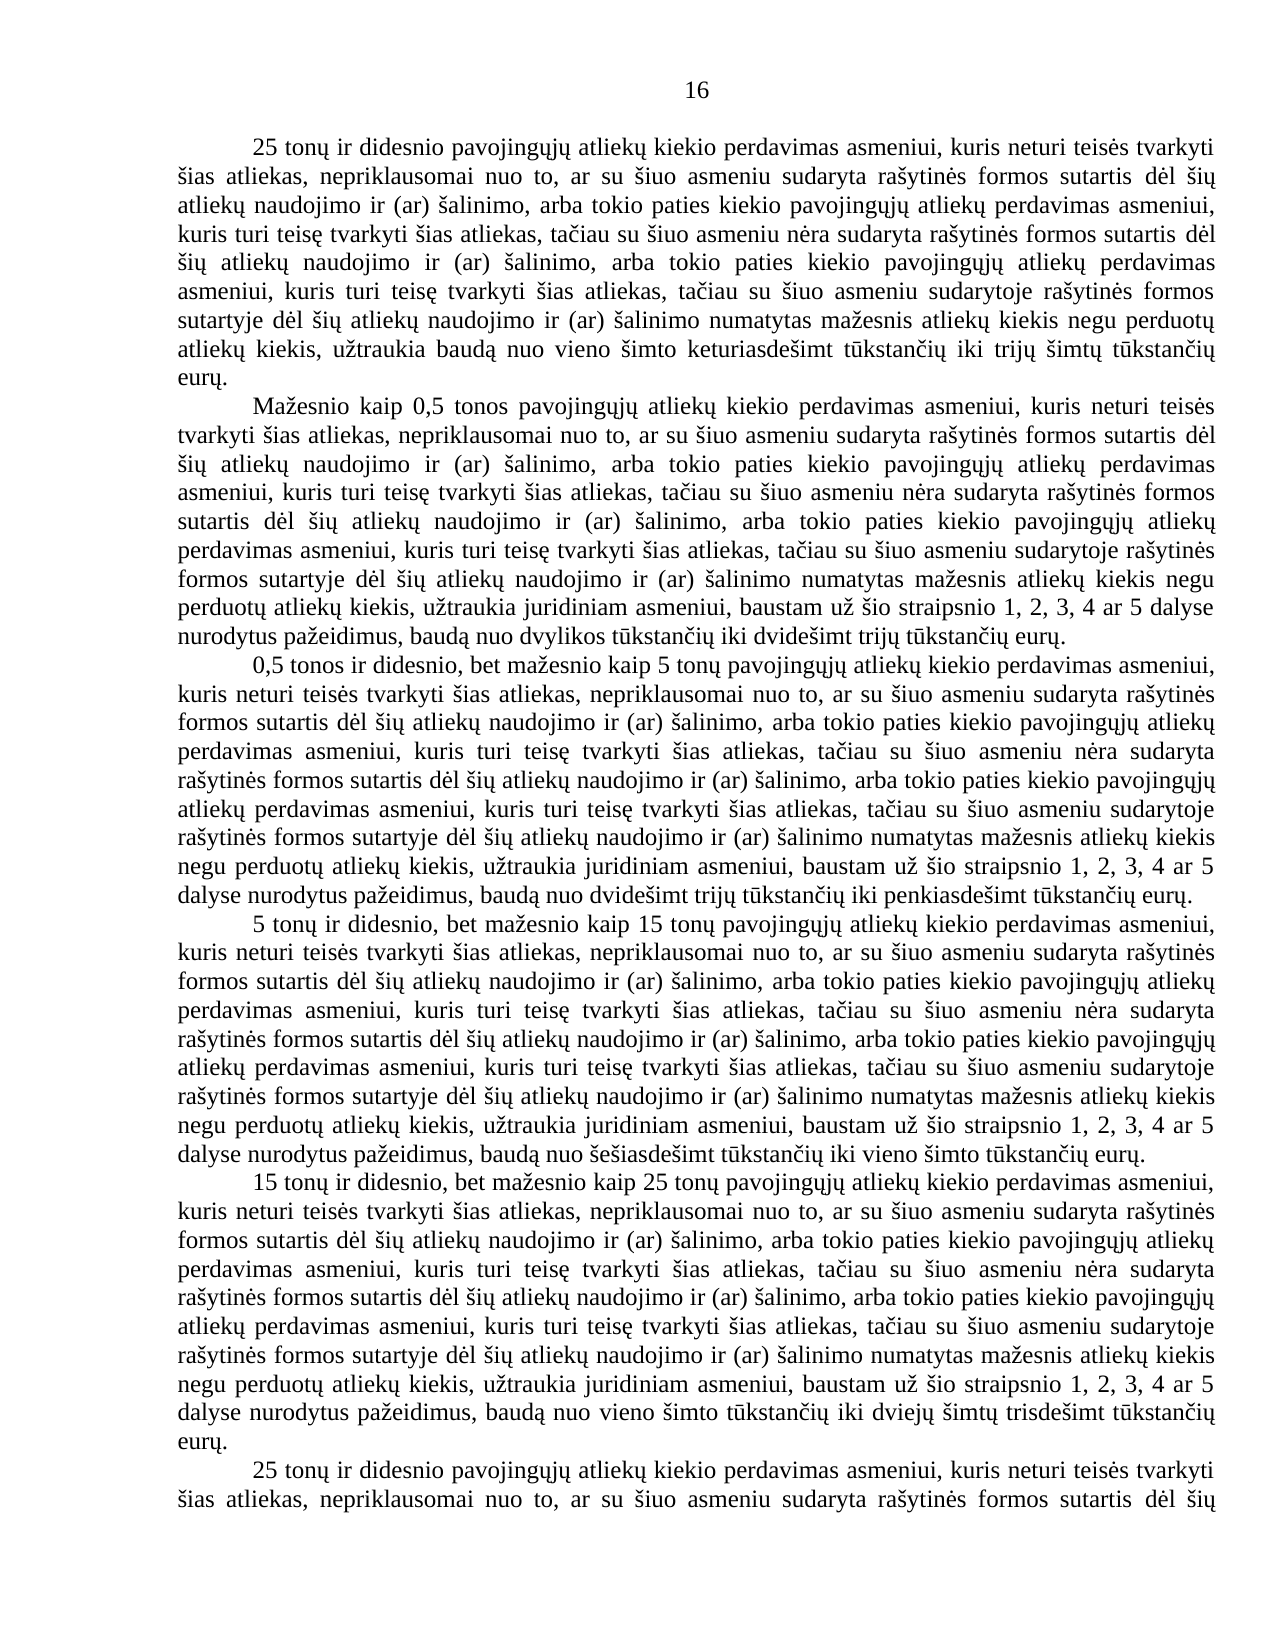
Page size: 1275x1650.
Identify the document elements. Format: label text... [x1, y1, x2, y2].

text Mažesnio kaip 0,5 tonos pavojingųjų atliekų kiekio perdavimas asmeniui, kuris neturi teisės tvarkyti šias atliekas, nepriklausomai nuo to, ar su šiuo asmeniu sudaryta rašytinės formos sutartis dėl šių atliekų naudojimo ir (ar) šalinimo, arba tokio paties kiekio pavojingųjų atliekų perdavimas asmeniui, kuris turi teisę tvarkyti šias atliekas, tačiau su šiuo asmeniu nėra sudaryta rašytinės formos sutartis dėl šių atliekų naudojimo ir (ar) šalinimo, arba tokio paties kiekio pavojingųjų atliekų perdavimas asmeniui, kuris turi teisę tvarkyti šias atliekas, tačiau su šiuo asmeniu sudarytoje rašytinės formos sutartyje dėl šių atliekų naudojimo ir (ar) šalinimo numatytas mažesnis atliekų kiekis negu perduotų atliekų kiekis, užtraukia juridiniam asmeniui, baustam už šio straipsnio 1, 2, 3, 4 ar 5 dalyse nurodytus pažeidimus, baudą nuo dvylikos tūkstančių iki dvidešimt trijų tūkstančių eurų. [177, 391, 1216, 650]
text 15 tonų ir didesnio, bet mažesnio kaip 25 tonų pavojingųjų atliekų kiekio perdavimas asmeniui, kuris neturi teisės tvarkyti šias atliekas, nepriklausomai nuo to, ar su šiuo asmeniu sudaryta rašytinės formos sutartis dėl šių atliekų naudojimo ir (ar) šalinimo, arba tokio paties kiekio pavojingųjų atliekų perdavimas asmeniui, kuris turi teisę tvarkyti šias atliekas, tačiau su šiuo asmeniu nėra sudaryta rašytinės formos sutartis dėl šių atliekų naudojimo ir (ar) šalinimo, arba tokio paties kiekio pavojingųjų atliekų perdavimas asmeniui, kuris turi teisę tvarkyti šias atliekas, tačiau su šiuo asmeniu sudarytoje rašytinės formos sutartyje dėl šių atliekų naudojimo ir (ar) šalinimo numatytas mažesnis atliekų kiekis negu perduotų atliekų kiekis, užtraukia juridiniam asmeniui, baustam už šio straipsnio 1, 2, 3, 4 ar 5 dalyse nurodytus pažeidimus, baudą nuo vieno šimto tūkstančių iki dviejų šimtų trisdešimt tūkstančių eurų. [177, 1167, 1216, 1455]
text 25 tonų ir didesnio pavojingųjų atliekų kiekio perdavimas asmeniui, kuris neturi teisės tvarkyti šias atliekas, nepriklausomai nuo to, ar su šiuo asmeniu sudaryta rašytinės formos sutartis dėl šių [177, 1455, 1216, 1512]
text 25 tonų ir didesnio pavojingųjų atliekų kiekio perdavimas asmeniui, kuris neturi teisės tvarkyti šias atliekas, nepriklausomai nuo to, ar su šiuo asmeniu sudaryta rašytinės formos sutartis dėl šių atliekų naudojimo ir (ar) šalinimo, arba tokio paties kiekio pavojingųjų atliekų perdavimas asmeniui, kuris turi teisę tvarkyti šias atliekas, tačiau su šiuo asmeniu nėra sudaryta rašytinės formos sutartis dėl šių atliekų naudojimo ir (ar) šalinimo, arba tokio paties kiekio pavojingųjų atliekų perdavimas asmeniui, kuris turi teisę tvarkyti šias atliekas, tačiau su šiuo asmeniu sudarytoje rašytinės formos sutartyje dėl šių atliekų naudojimo ir (ar) šalinimo numatytas mažesnis atliekų kiekis negu perduotų atliekų kiekis, užtraukia baudą nuo vieno šimto keturiasdešimt tūkstančių iki trijų šimtų tūkstančių eurų. [177, 132, 1216, 391]
text 0,5 tonos ir didesnio, bet mažesnio kaip 5 tonų pavojingųjų atliekų kiekio perdavimas asmeniui, kuris neturi teisės tvarkyti šias atliekas, nepriklausomai nuo to, ar su šiuo asmeniu sudaryta rašytinės formos sutartis dėl šių atliekų naudojimo ir (ar) šalinimo, arba tokio paties kiekio pavojingųjų atliekų perdavimas asmeniui, kuris turi teisę tvarkyti šias atliekas, tačiau su šiuo asmeniu nėra sudaryta rašytinės formos sutartis dėl šių atliekų naudojimo ir (ar) šalinimo, arba tokio paties kiekio pavojingųjų atliekų perdavimas asmeniui, kuris turi teisę tvarkyti šias atliekas, tačiau su šiuo asmeniu sudarytoje rašytinės formos sutartyje dėl šių atliekų naudojimo ir (ar) šalinimo numatytas mažesnis atliekų kiekis negu perduotų atliekų kiekis, užtraukia juridiniam asmeniui, baustam už šio straipsnio 1, 2, 3, 4 ar 5 dalyse nurodytus pažeidimus, baudą nuo dvidešimt trijų tūkstančių iki penkiasdešimt tūkstančių eurų. [177, 650, 1216, 909]
text 5 tonų ir didesnio, bet mažesnio kaip 15 tonų pavojingųjų atliekų kiekio perdavimas asmeniui, kuris neturi teisės tvarkyti šias atliekas, nepriklausomai nuo to, ar su šiuo asmeniu sudaryta rašytinės formos sutartis dėl šių atliekų naudojimo ir (ar) šalinimo, arba tokio paties kiekio pavojingųjų atliekų perdavimas asmeniui, kuris turi teisę tvarkyti šias atliekas, tačiau su šiuo asmeniu nėra sudaryta rašytinės formos sutartis dėl šių atliekų naudojimo ir (ar) šalinimo, arba tokio paties kiekio pavojingųjų atliekų perdavimas asmeniui, kuris turi teisę tvarkyti šias atliekas, tačiau su šiuo asmeniu sudarytoje rašytinės formos sutartyje dėl šių atliekų naudojimo ir (ar) šalinimo numatytas mažesnis atliekų kiekis negu perduotų atliekų kiekis, užtraukia juridiniam asmeniui, baustam už šio straipsnio 1, 2, 3, 4 ar 5 dalyse nurodytus pažeidimus, baudą nuo šešiasdešimt tūkstančių iki vieno šimto tūkstančių eurų. [177, 909, 1216, 1167]
